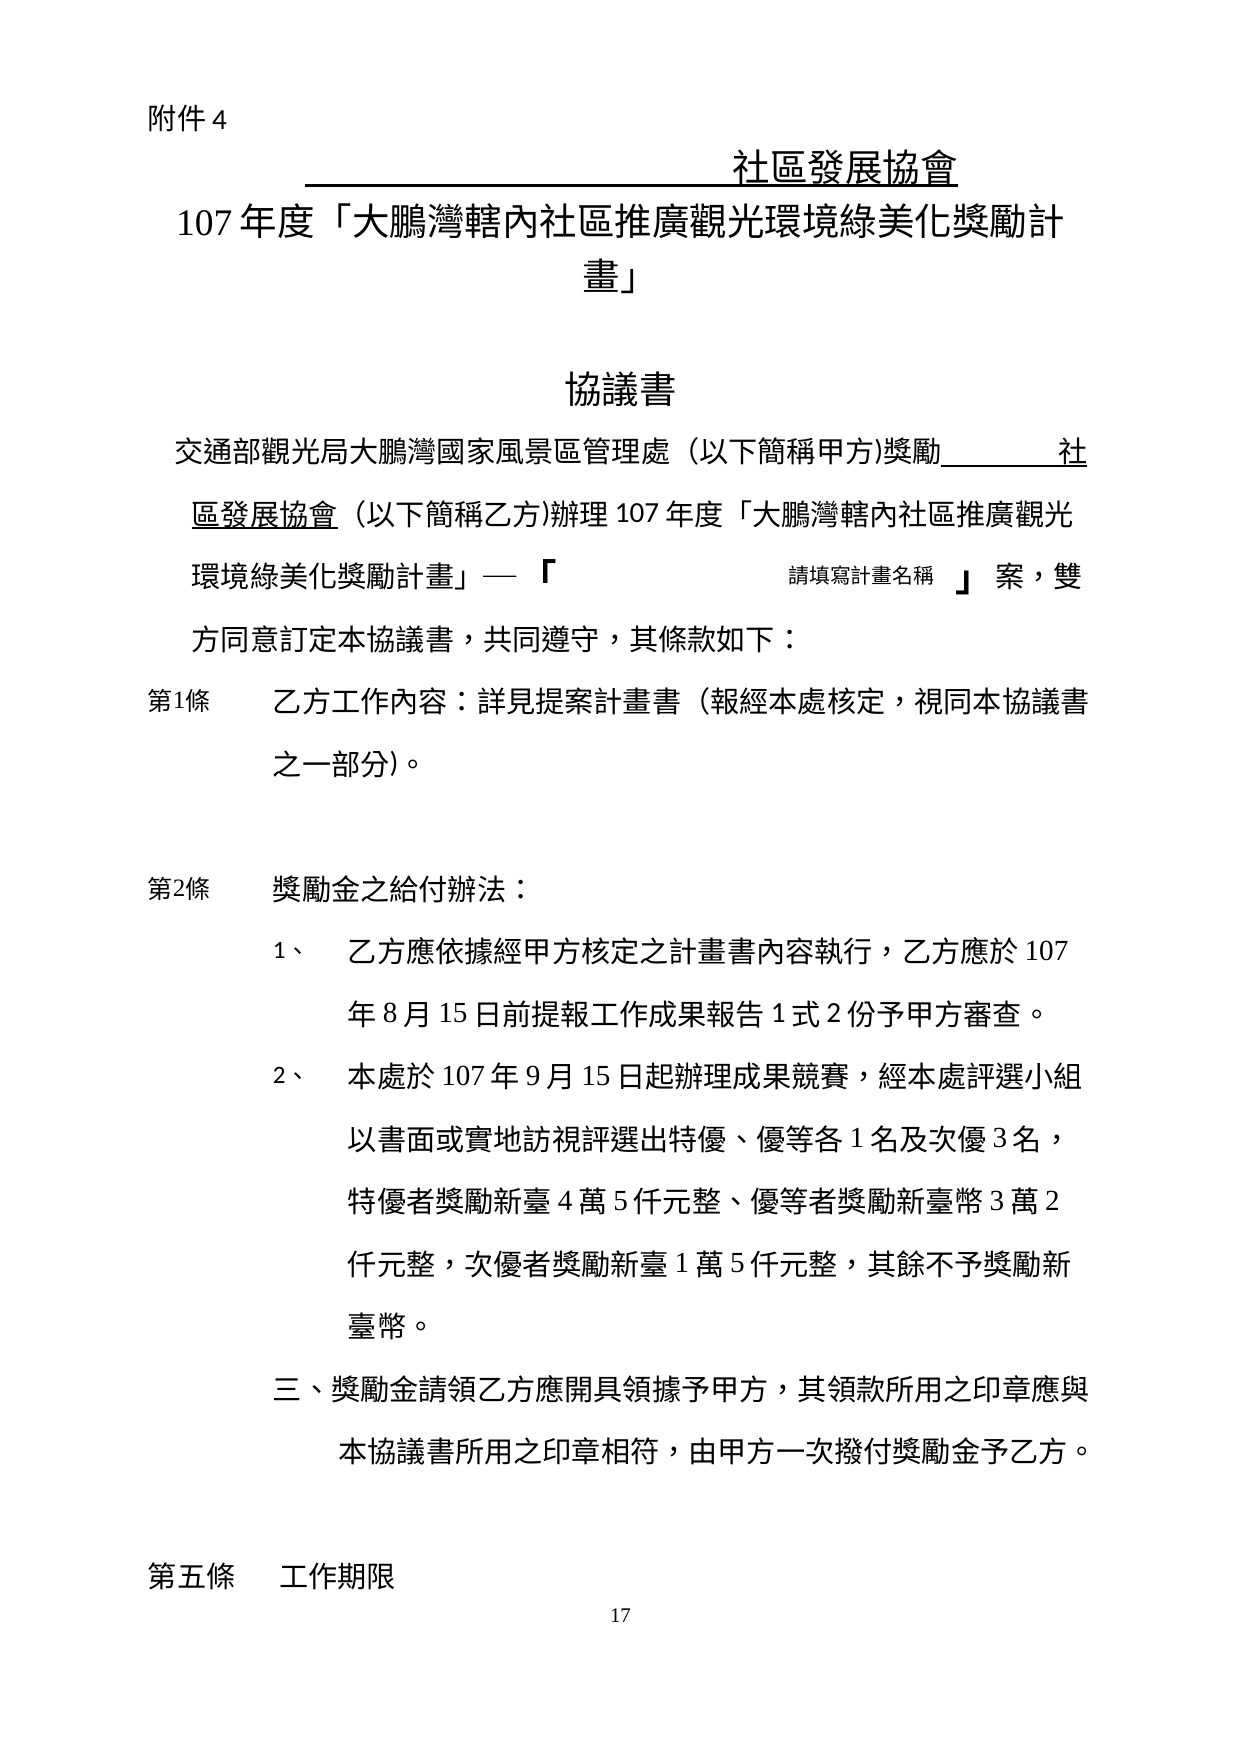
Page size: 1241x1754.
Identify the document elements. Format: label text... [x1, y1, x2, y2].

text 三、獎勵金請領乙方應開具領據予甲方，其領款所用之印章應與本協議書所用之印章相符，由甲方一次撥付獎勵金予乙方。 [273, 1346, 1092, 1471]
text 附件4 [148, 96, 1092, 138]
text 協議書 [148, 346, 1092, 408]
list 乙方工作內容：詳見提案計畫書（報經本處核定，視同本協議書之一部分)。 [148, 658, 1092, 783]
list 乙方應依據經甲方核定之計畫書內容執行，乙方應於107年8月15日前提報工作成果報告1式2份予甲方審查。 [273, 908, 1092, 1033]
list 獎勵金之給付辦法： [148, 846, 1092, 908]
text 107年度「大鵬灣轄內社區推廣觀光環境綠美化獎勵計畫」 [148, 192, 1092, 301]
text 第五條 工作期限 [148, 1533, 1092, 1596]
text 社區發展協會 [148, 138, 1092, 192]
list 本處於107年9月15日起辦理成果競賽，經本處評選小組以書面或實地訪視評選出特優、優等各1名及次優3名，特優者獎勵新臺4萬5仟元整、優等者獎勵新臺幣3萬2仟元整，次優者獎勵新臺1萬5仟元整，其餘不予獎勵新臺幣。 [273, 1033, 1092, 1346]
text 交通部觀光局大鵬灣國家風景區管理處（以下簡稱甲方)獎勵 社區發展協會（以下簡稱乙方)辦理107年度「大鵬灣轄內社區推廣觀光環境綠美化獎勵計畫」─「 請填寫計畫名稱 」案，雙方同意訂定本協議書，共同遵守，其條款如下： [148, 408, 1092, 658]
